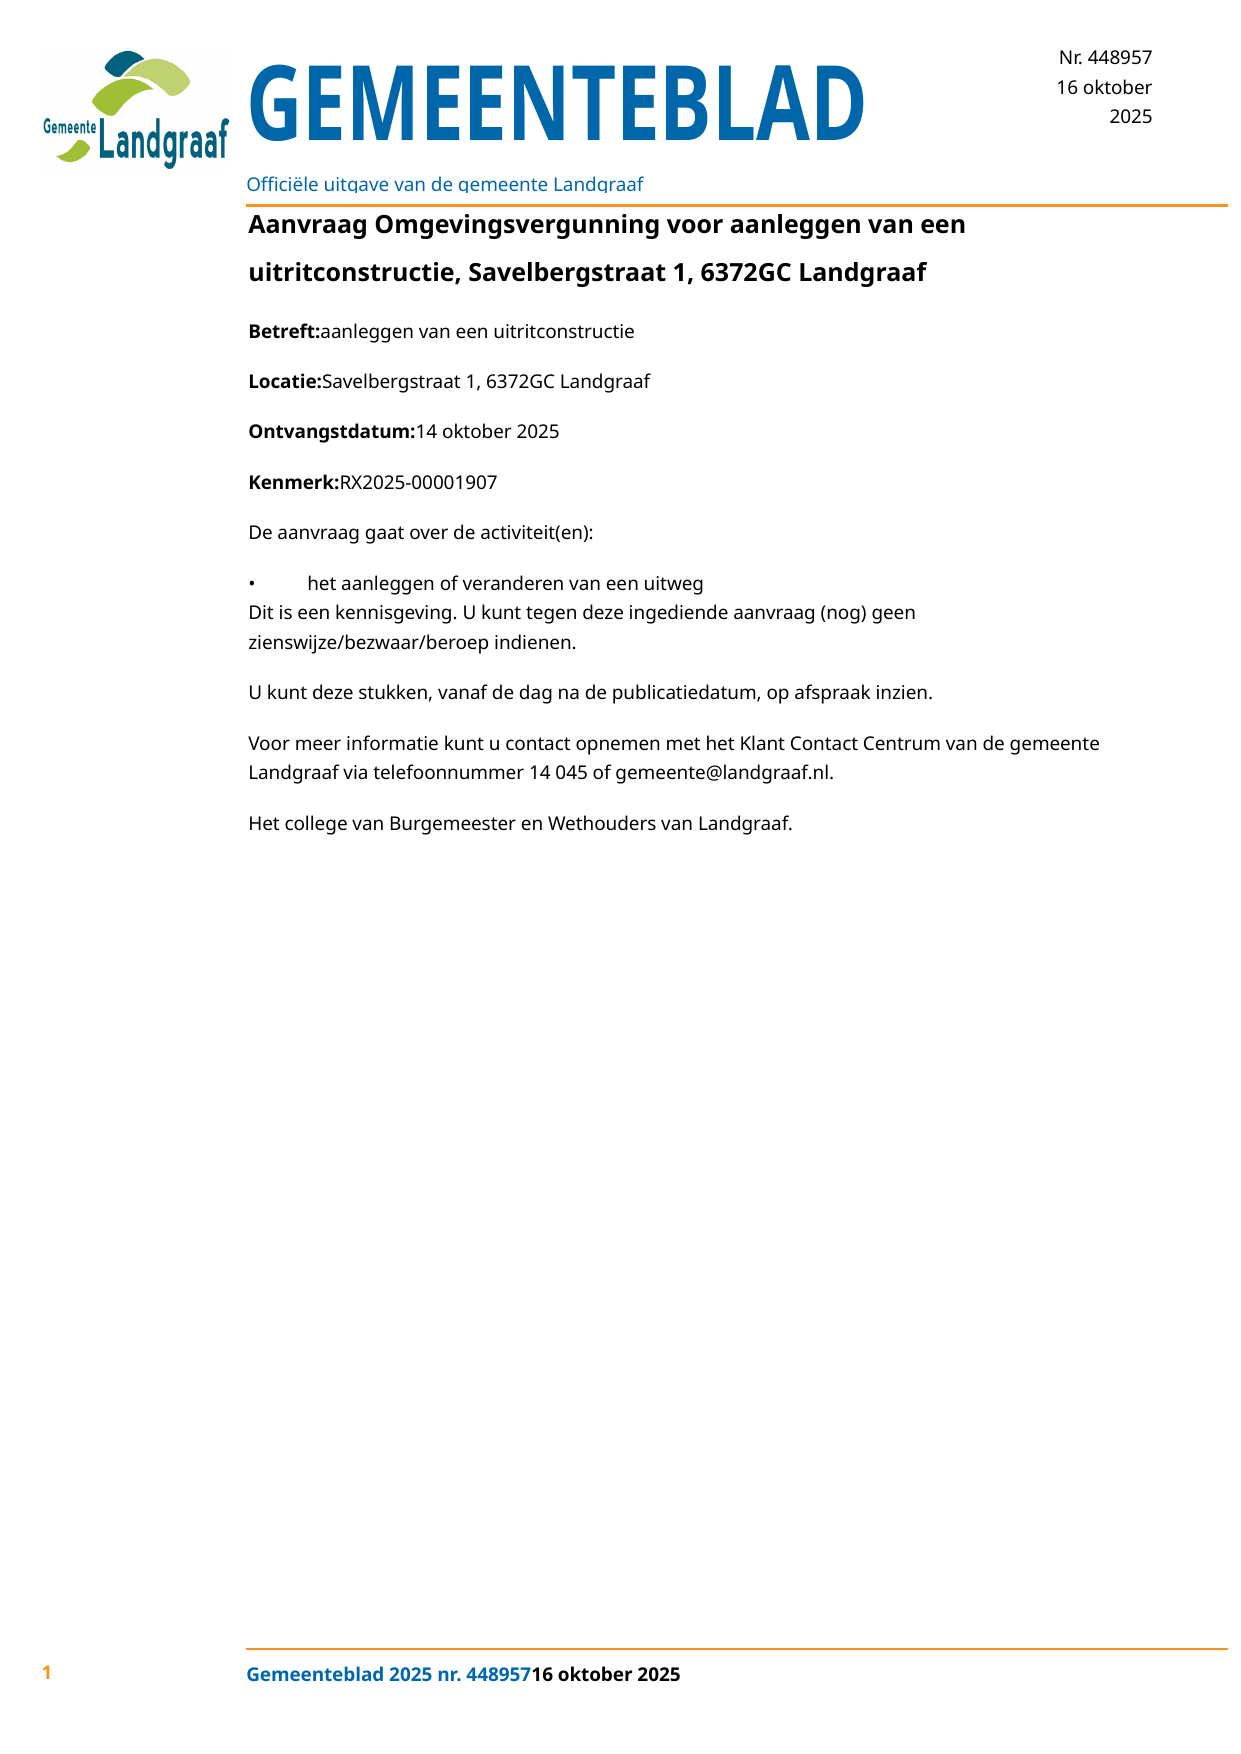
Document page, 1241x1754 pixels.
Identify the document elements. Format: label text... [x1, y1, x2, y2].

text De aanvraag gaat over de activiteit(en): [248, 519, 1152, 545]
text Locatie:Savelbergstraat 1, 6372GC Landgraaf [248, 368, 1152, 394]
text Dit is een kennisgeving. U kunt tegen deze ingediende aanvraag (nog) geen zienswijze/bezwaar/beroep indienen. [248, 599, 1152, 655]
text Het college van Burgemeester en Wethouders van Landgraaf. [248, 810, 1152, 836]
text Aanvraag Omgevingsvergunning voor aanleggen van een uitritconstructie, Savelbergstraat 1, 6372GC Landgraaf [248, 207, 1152, 288]
text Kenmerk:RX2025-00001907 [248, 469, 1152, 495]
text Voor meer informatie kunt u contact opnemen met het Klant Contact Centrum van de gemeente Landgraaf via telefoonnummer 14 045 of gemeente@landgraaf.nl. [248, 730, 1152, 785]
text U kunt deze stukken, vanaf de dag na de publicatiedatum, op afspraak inzien. [248, 679, 1152, 705]
picture [41, 47, 231, 172]
list het aanleggen of veranderen van een uitweg [248, 570, 1152, 596]
text Betreft:aanleggen van een uitritconstructie [248, 318, 1152, 344]
text Ontvangstdatum:14 oktober 2025 [248, 419, 1152, 444]
